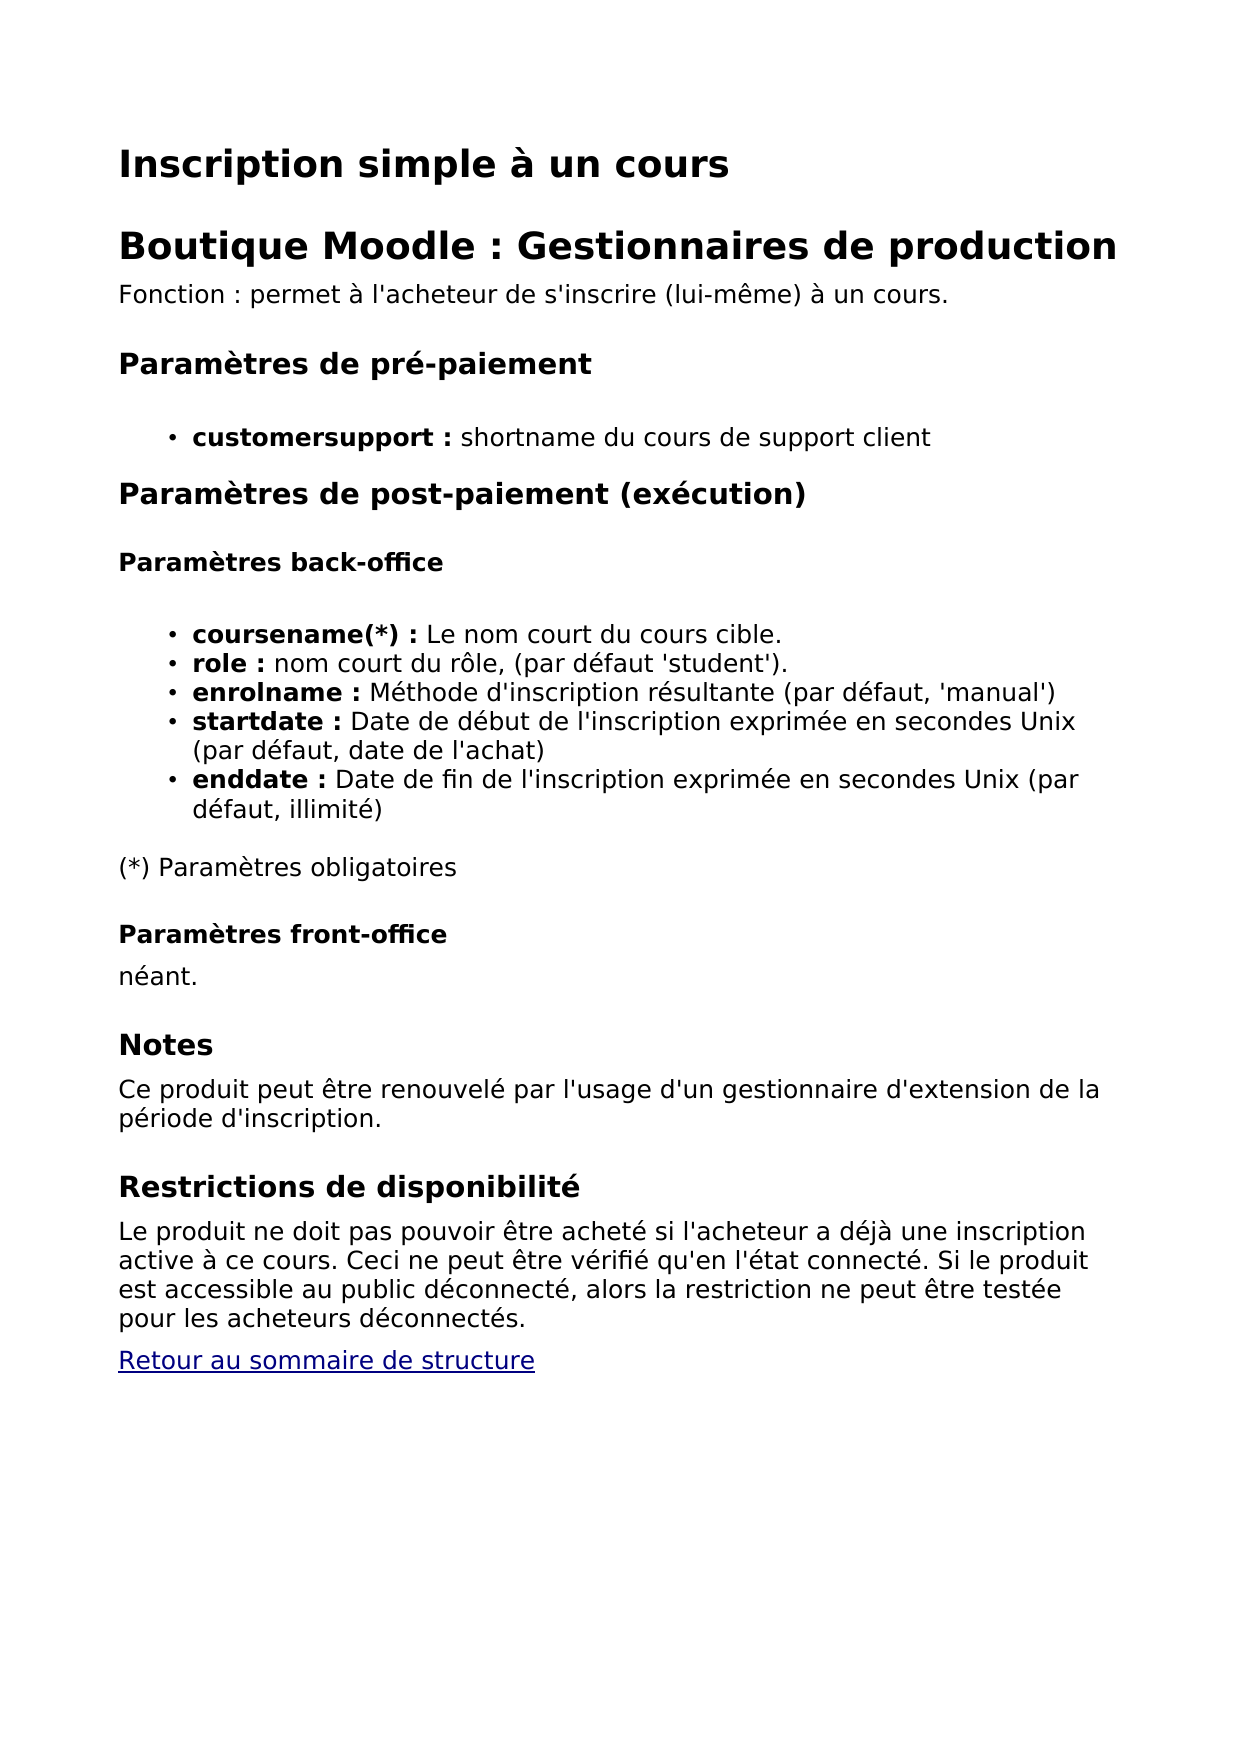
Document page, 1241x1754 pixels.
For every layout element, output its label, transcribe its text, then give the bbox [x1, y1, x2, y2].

text Fonction : permet à l'acheteur de s'inscrire (lui-même) à un cours. [118, 280, 1122, 309]
list customersupport : shortname du cours de support client [177, 423, 1122, 452]
text Ce produit peut être renouvelé par l'usage d'un gestionnaire d'extension de la période d'inscription. [118, 1075, 1122, 1133]
text néant. [118, 962, 1122, 991]
list role : nom court du rôle, (par défaut 'student'). [177, 649, 1122, 678]
list enrolname : Méthode d'inscription résultante (par défaut, 'manual') [177, 678, 1122, 707]
subtitle Restrictions de disponibilité [118, 1171, 1122, 1205]
text Le produit ne doit pas pouvoir être acheté si l'acheteur a déjà une inscription active à ce cours. Ceci ne peut être vérifié qu'en l'état connecté. Si le produit est accessible au public déconnecté, alors la restriction ne peut être testée pour les acheteurs déconnectés. [118, 1217, 1122, 1334]
subtitle Boutique Moodle : Gestionnaires de production [118, 224, 1122, 268]
subtitle Notes [118, 1028, 1122, 1062]
list coursename(*) : Le nom court du cours cible. [177, 620, 1122, 649]
subtitle Paramètres front-office [118, 920, 1122, 949]
subtitle Paramètres de post-paiement (exécution) [118, 477, 1122, 511]
subtitle Paramètres back-office [118, 549, 1122, 578]
subtitle Paramètres de pré-paiement [118, 347, 1122, 381]
list startdate : Date de début de l'inscription exprimée en secondes Unix (par défaut, date de l'achat) [177, 707, 1122, 766]
text (*) Paramètres obligatoires [118, 853, 1122, 883]
text Retour au sommaire de structure [118, 1346, 1122, 1376]
list enddate : Date de fin de l'inscription exprimée en secondes Unix (par défaut, illimité) [177, 766, 1122, 824]
subtitle Inscription simple à un cours [118, 143, 1122, 187]
